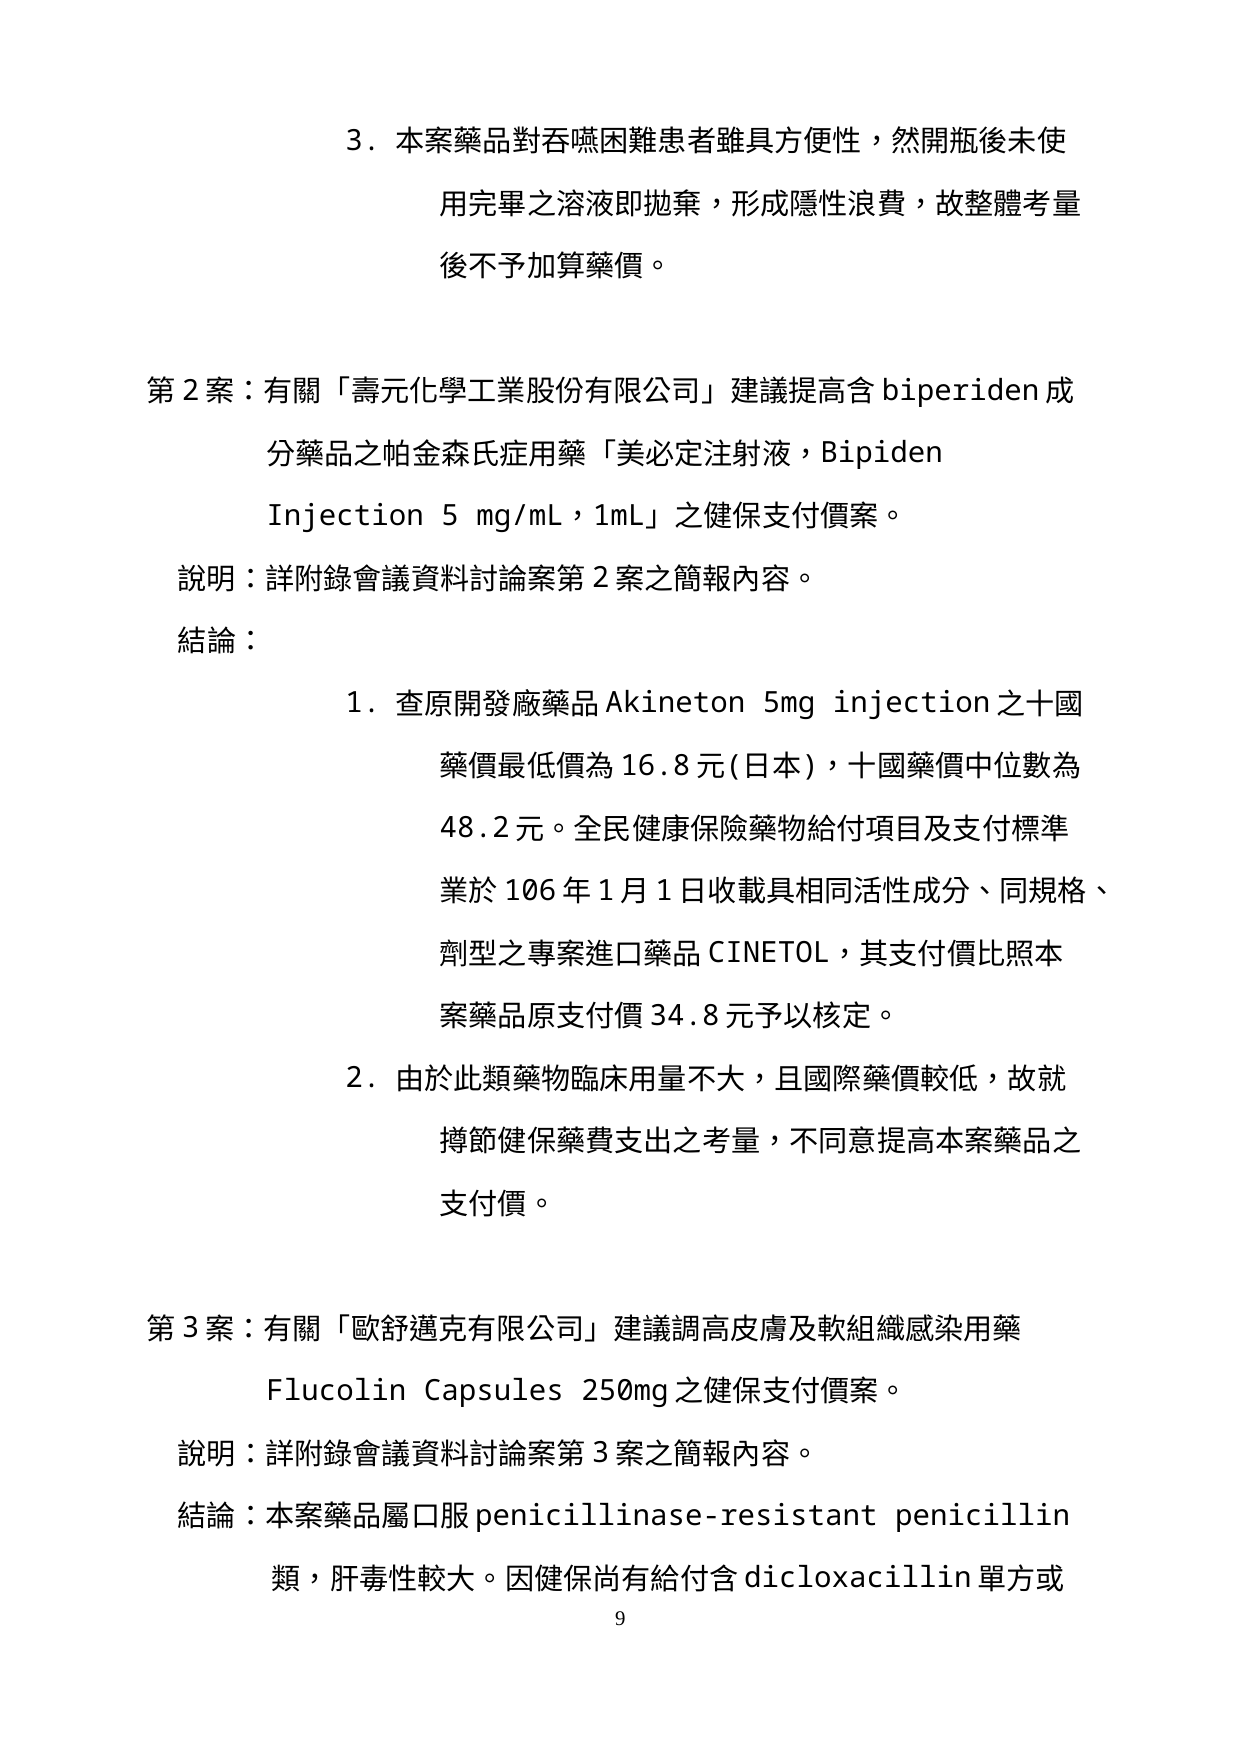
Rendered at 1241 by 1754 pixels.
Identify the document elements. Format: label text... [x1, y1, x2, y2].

text 第3案：有關「歐舒邁克有限公司」建議調高皮膚及軟組織感染用藥Flucolin Capsules 250mg之健保支付價案。 [147, 1285, 1092, 1410]
list 查原開發廠藥品Akineton 5mg injection之十國藥價最低價為16.8元(日本)，十國藥價中位數為48.2元。全民健康保險藥物給付項目及支付標準業於106年1月1日收載具相同活性成分、同規格、劑型之專案進口藥品CINETOL，其支付價比照本案藥品原支付價34.8元予以核定。 [345, 660, 1092, 1035]
text 說明：詳附錄會議資料討論案第3案之簡報內容。 [177, 1410, 1092, 1472]
list 由於此類藥物臨床用量不大，且國際藥價較低，故就撙節健保藥費支出之考量，不同意提高本案藥品之支付價。 [345, 1035, 1092, 1222]
text 說明：詳附錄會議資料討論案第2案之簡報內容。 [177, 535, 1092, 597]
text 結論： [178, 597, 1092, 660]
text 第2案：有關「壽元化學工業股份有限公司」建議提高含biperiden成分藥品之帕金森氏症用藥「美必定注射液，Bipiden Injection 5 mg/mL，1mL」之健保支付價案。 [147, 347, 1092, 535]
text 結論：本案藥品屬口服penicillinase-resistant penicillin類，肝毒性較大。因健保尚有給付含dicloxacillin單方或 [177, 1472, 1092, 1597]
list 本案藥品對吞嚥困難患者雖具方便性，然開瓶後未使用完畢之溶液即拋棄，形成隱性浪費，故整體考量後不予加算藥價。 [345, 97, 1092, 285]
